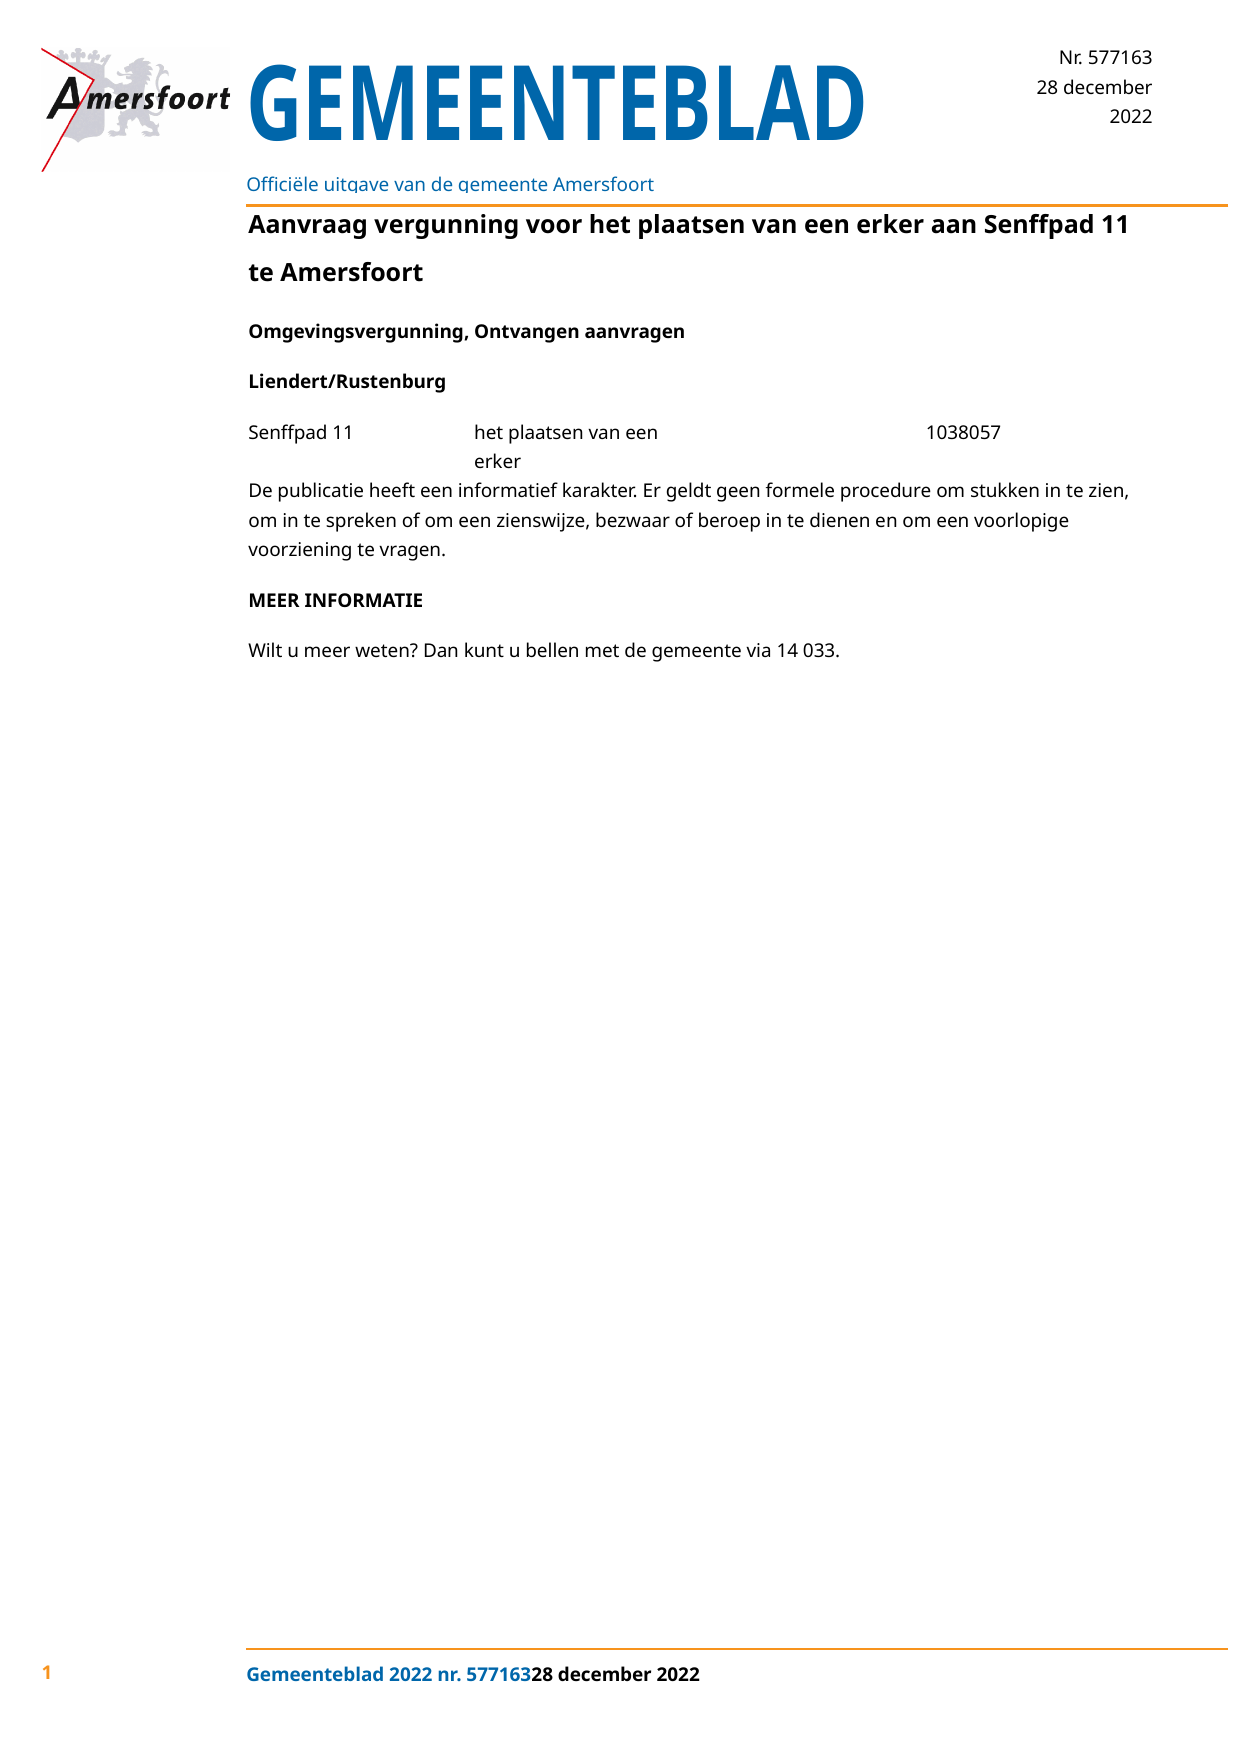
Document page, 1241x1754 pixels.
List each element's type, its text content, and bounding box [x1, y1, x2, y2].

text Liendert/Rustenburg [248, 368, 1152, 394]
table_header het plaatsen van een erker [474, 419, 700, 474]
picture [41, 47, 231, 172]
text De publicatie heeft een informatief karakter. Er geldt geen formele procedure om stukken in te zien, om in te spreken of om een zienswijze, bezwaar of beroep in te dienen en om een voorlopige voorziening te vragen. [248, 477, 1152, 562]
text Omgevingsvergunning, Ontvangen aanvragen [248, 318, 1152, 344]
table_header Senffpad 11 [248, 419, 474, 474]
text Wilt u meer weten? Dan kunt u bellen met de gemeente via 14 033. [248, 637, 1152, 663]
text MEER INFORMATIE [248, 587, 1152, 613]
text Aanvraag vergunning voor het plaatsen van een erker aan Senffpad 11 te Amersfoort [248, 207, 1152, 288]
table_header 1038057 [926, 419, 1152, 474]
table_header [700, 419, 926, 474]
